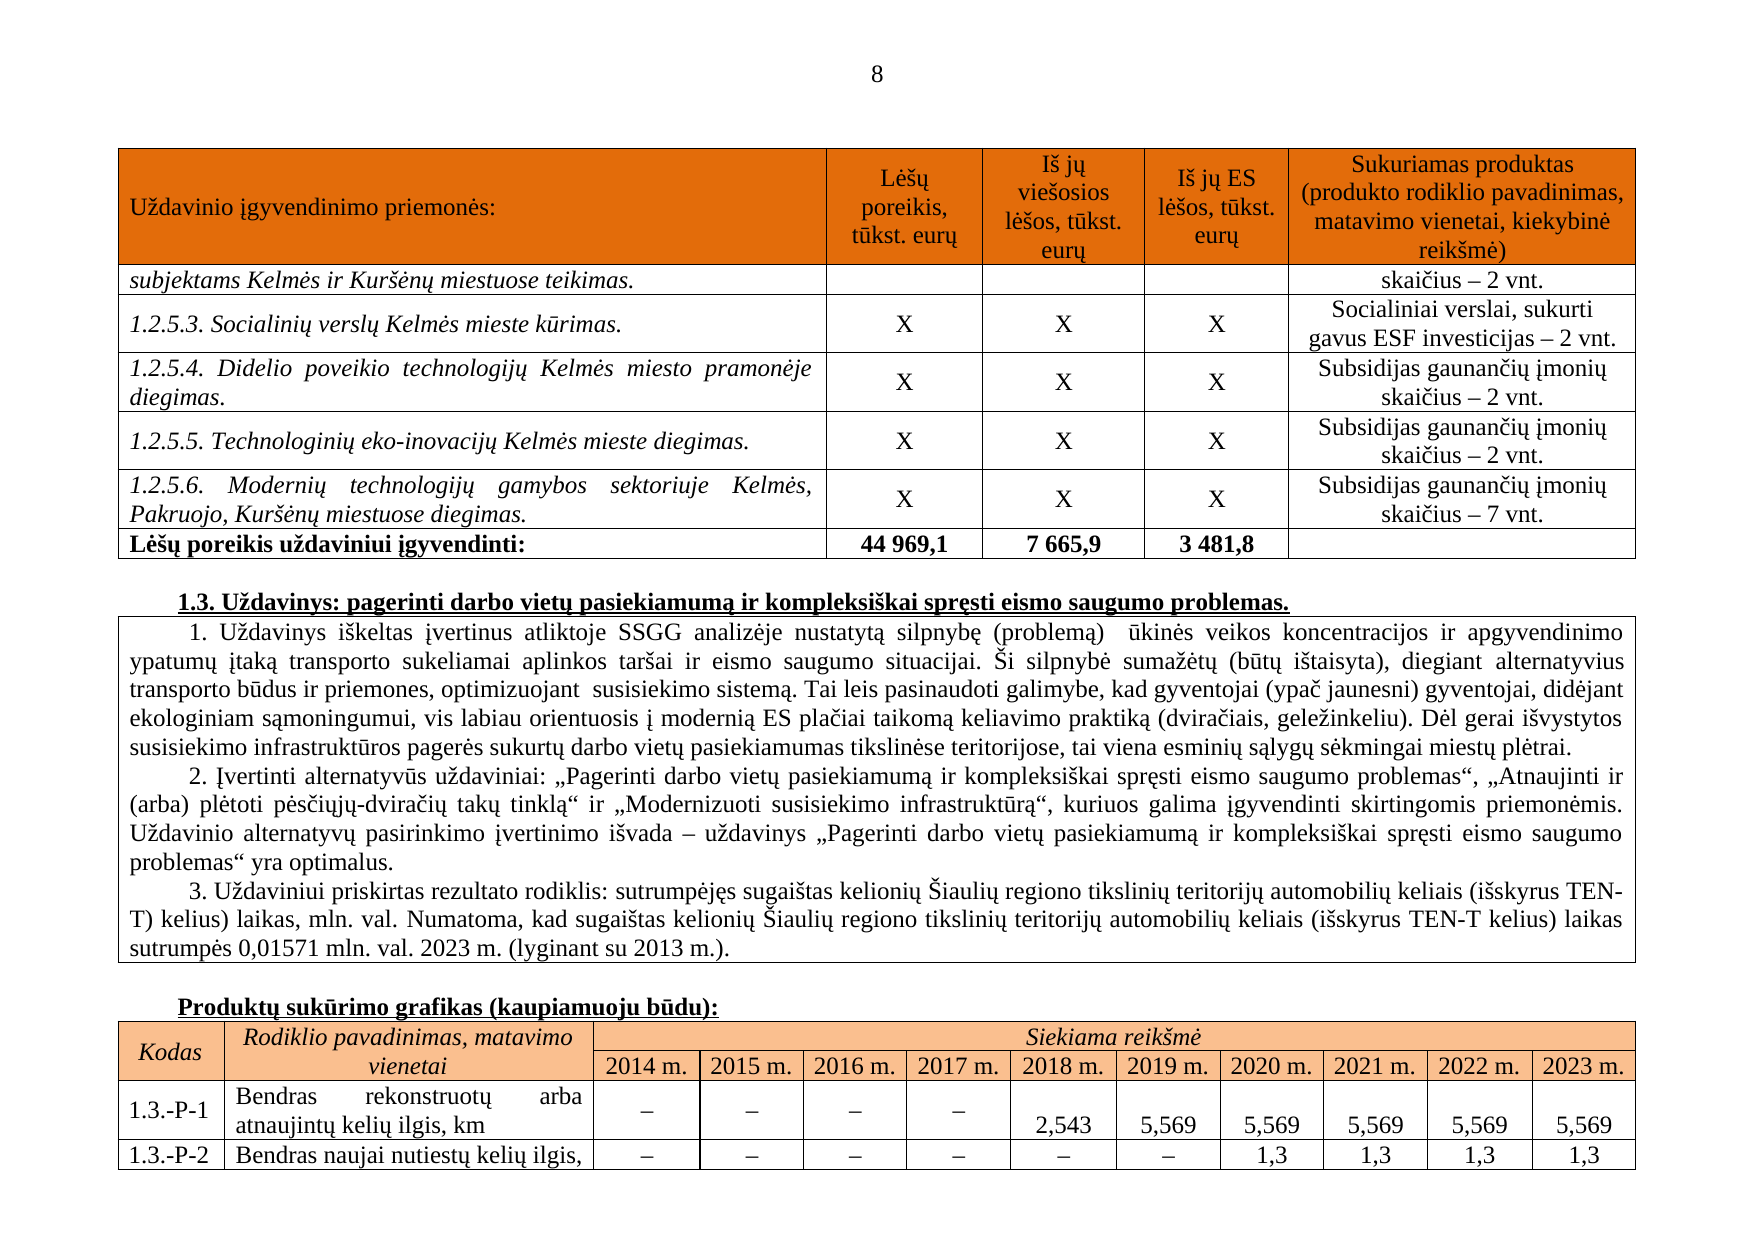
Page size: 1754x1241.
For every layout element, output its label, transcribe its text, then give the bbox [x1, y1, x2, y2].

table_header Rodiklio pavadinimas, matavimo vienetai [225, 1022, 593, 1080]
table_cell X [827, 295, 982, 352]
table_cell 1,3 [1533, 1140, 1635, 1168]
table_cell 5,569 [1117, 1081, 1220, 1139]
table_cell 2017 m. [907, 1051, 1010, 1080]
table_header Siekiama reikšmė [594, 1022, 1635, 1050]
table_cell Socialiniai verslai, sukurti gavus ESF investicijas – 2 vnt. [1289, 295, 1635, 352]
table_cell – [701, 1140, 803, 1168]
table_cell 1.3.-P-2 [119, 1140, 224, 1168]
table_cell 1,3 [1428, 1140, 1532, 1168]
table_cell Subsidijas gaunančių įmonių skaičius – 2 vnt. [1289, 353, 1635, 411]
table_cell 1,3 [1221, 1140, 1323, 1168]
table_cell X [827, 412, 982, 469]
table_cell 1.3.-P-1 [119, 1081, 224, 1139]
table_header Sukuriamas produktas (produkto rodiklio pavadinimas, matavimo vienetai, kiekybinė reikšmė) [1289, 149, 1635, 264]
table_cell – [804, 1081, 906, 1139]
text 1.3. Uždavinys: pagerinti darbo vietų pasiekiamumą ir kompleksiškai spręsti eismo saugumo problemas. [118, 587, 1636, 616]
table_cell X [827, 470, 982, 528]
table_cell X [1145, 470, 1288, 528]
text Produktų sukūrimo grafikas (kaupiamuoju būdu): [118, 992, 1636, 1021]
table_cell 3 481,8 [1145, 529, 1288, 557]
table_cell [827, 265, 982, 293]
table_cell – [804, 1140, 906, 1168]
table_cell 2,543 [1011, 1081, 1116, 1139]
table_header Kodas [119, 1022, 224, 1080]
table_cell – [1117, 1140, 1220, 1168]
table_cell 2019 m. [1117, 1051, 1220, 1080]
table_cell – [594, 1081, 699, 1139]
table_cell 2015 m. [701, 1051, 803, 1080]
table_header Iš jų ES lėšos, tūkst. eurų [1145, 149, 1288, 264]
table_cell 2022 m. [1428, 1051, 1532, 1080]
table_cell – [907, 1140, 1010, 1168]
table_cell – [1011, 1140, 1116, 1168]
table_cell 5,569 [1428, 1081, 1532, 1139]
table_cell [1145, 265, 1288, 293]
table_cell 1.2.5.6. Modernių technologijų gamybos sektoriuje Kelmės, Pakruojo, Kuršėnų miestuose diegimas. [119, 470, 826, 528]
table_cell – [907, 1081, 1010, 1139]
table_cell Bendras naujai nutiestų kelių ilgis, [225, 1140, 593, 1168]
table_cell Lėšų poreikis uždaviniui įgyvendinti: [119, 529, 826, 557]
table_cell Subsidijas gaunančių įmonių skaičius – 2 vnt. [1289, 412, 1635, 469]
table_cell 2014 m. [594, 1051, 699, 1080]
table_cell [983, 265, 1144, 293]
table_cell 2016 m. [804, 1051, 906, 1080]
table_cell 5,569 [1533, 1081, 1635, 1139]
table_cell 2021 m. [1324, 1051, 1427, 1080]
table_cell 7 665,9 [983, 529, 1144, 557]
table_header 1. Uždavinys iškeltas įvertinus atliktoje SSGG analizėje nustatytą silpnybę (problemą) ūkinės veikos koncentracijos ir apgyvendinimo ypatumų įtaką transporto sukeliamai aplinkos taršai ir eismo saugumo situacijai. Ši silpnybė sumažėtų (būtų ištaisyta), diegiant alternatyvius transporto būdus ir priemones, optimizuojant susisiekimo sistemą. Tai leis pasinaudoti galimybe, kad gyventojai (ypač jaunesni) gyventojai, didėjant ekologiniam sąmoningumui, vis labiau orientuosis į modernią ES plačiai taikomą keliavimo praktiką (dviračiais, geležinkeliu). Dėl gerai išvystytos susisiekimo infrastruktūros pagerės sukurtų darbo vietų pasiekiamumas tikslinėse teritorijose, tai viena esminių sąlygų sėkmingai miestų plėtrai. 2. Įvertinti alternatyvūs uždaviniai: „Pagerinti darbo vietų pasiekiamumą ir kompleksiškai spręsti eismo saugumo problemas“, „Atnaujinti ir (arba) plėtoti pėsčiųjų-dviračių takų tinklą“ ir „Modernizuoti susisiekimo infrastruktūrą“, kuriuos galima įgyvendinti skirtingomis priemonėmis. Uždavinio alternatyvų pasirinkimo įvertinimo išvada – uždavinys „Pagerinti darbo vietų pasiekiamumą ir kompleksiškai spręsti eismo saugumo problemas“ yra optimalus. 3. Uždaviniui priskirtas rezultato rodiklis: sutrumpėjęs sugaištas kelionių Šiaulių regiono tikslinių teritorijų automobilių keliais (išskyrus TEN-T) kelius) laikas, mln. val. Numatoma, kad sugaištas kelionių Šiaulių regiono tikslinių teritorijų automobilių keliais (išskyrus TEN-T kelius) laikas sutrumpės 0,01571 mln. val. 2023 m. (lyginant su 2013 m.). [119, 617, 1635, 962]
table_cell X [1145, 412, 1288, 469]
table_cell X [1145, 295, 1288, 352]
table_cell skaičius – 2 vnt. [1289, 265, 1635, 293]
table_cell X [1145, 353, 1288, 411]
table_cell 1.2.5.4. Didelio poveikio technologijų Kelmės miesto pramonėje diegimas. [119, 353, 826, 411]
table_cell Subsidijas gaunančių įmonių skaičius – 7 vnt. [1289, 470, 1635, 528]
table_cell – [594, 1140, 699, 1168]
table_cell 5,569 [1324, 1081, 1427, 1139]
table_header Iš jų viešosios lėšos, tūkst. eurų [983, 149, 1144, 264]
table_cell X [827, 353, 982, 411]
table_cell – [701, 1081, 803, 1139]
table_cell X [983, 353, 1144, 411]
table_header Lėšų poreikis, tūkst. eurų [827, 149, 982, 264]
table_cell X [983, 470, 1144, 528]
table_header Uždavinio įgyvendinimo priemonės: [119, 149, 826, 264]
table_cell 1.2.5.5. Technologinių eko-inovacijų Kelmės mieste diegimas. [119, 412, 826, 469]
table_cell X [983, 412, 1144, 469]
table_cell 2020 m. [1221, 1051, 1323, 1080]
table_cell subjektams Kelmės ir Kuršėnų miestuose teikimas. [119, 265, 826, 293]
table_cell X [983, 295, 1144, 352]
table_cell 1,3 [1324, 1140, 1427, 1168]
table_cell 5,569 [1221, 1081, 1323, 1139]
table_cell 44 969,1 [827, 529, 982, 557]
table_cell 2023 m. [1533, 1051, 1635, 1080]
table_cell [1289, 529, 1635, 557]
table_cell 1.2.5.3. Socialinių verslų Kelmės mieste kūrimas. [119, 295, 826, 352]
table_cell 2018 m. [1011, 1051, 1116, 1080]
table_cell Bendras rekonstruotų arba atnaujintų kelių ilgis, km [225, 1081, 593, 1139]
